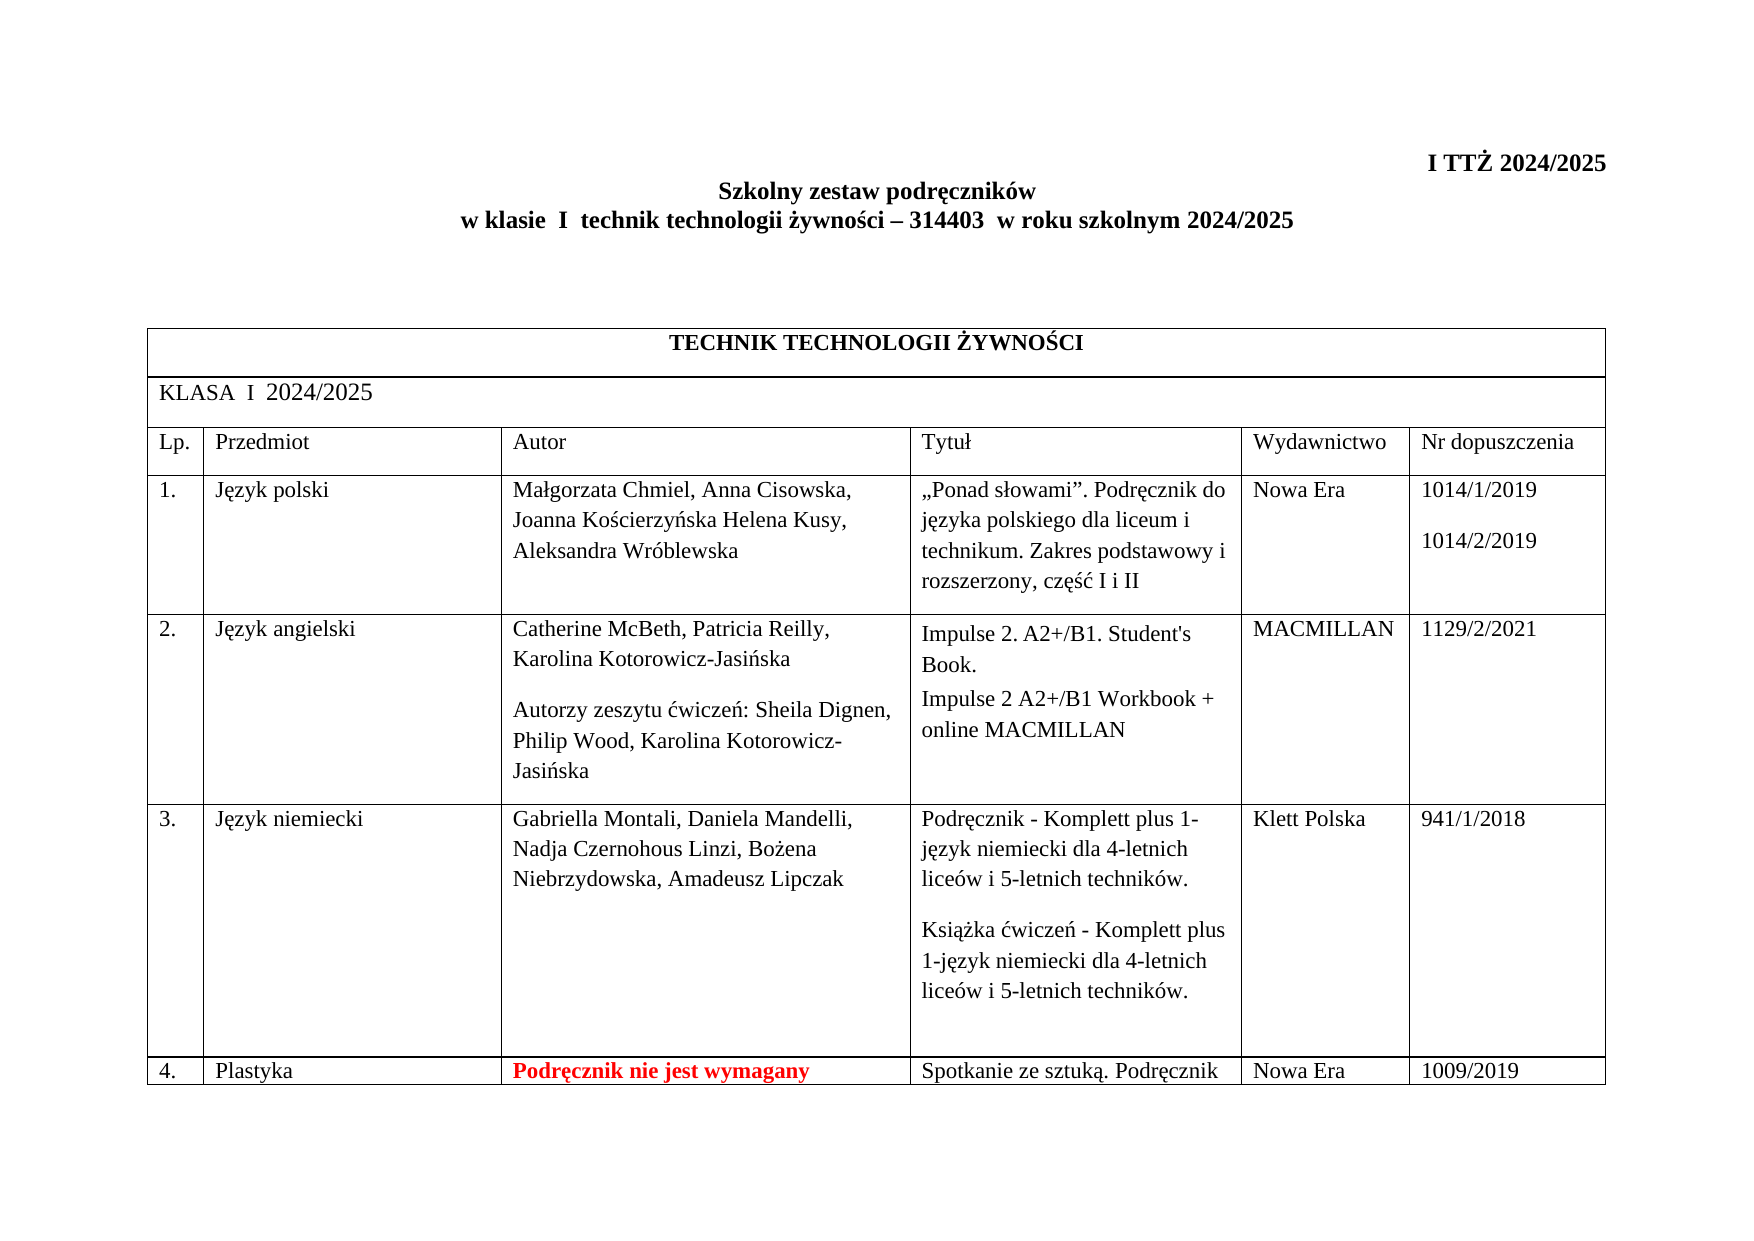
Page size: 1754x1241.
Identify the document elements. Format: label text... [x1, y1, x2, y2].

table_cell Autor [502, 428, 910, 475]
table_cell 3. [148, 805, 203, 1056]
table_cell Przedmiot [204, 428, 501, 475]
table_cell Podręcznik - Komplett plus 1-język niemiecki dla 4-letnich liceów i 5-letnich techników. Książka ćwiczeń - Komplett plus 1-język niemiecki dla 4-letnich liceów i 5-letnich techników. [911, 805, 1241, 1056]
table_cell 4. [148, 1058, 203, 1084]
table_cell Impulse 2. A2+/B1. Student's Book. Impulse 2 A2+/B1 Workbook + online MACMILLAN [911, 615, 1241, 804]
table_cell 1. [148, 476, 203, 614]
table_cell Nowa Era [1242, 476, 1409, 614]
text Szkolny zestaw podręczników [148, 176, 1606, 205]
text I TTŻ 2024/2025 [148, 148, 1606, 176]
table_cell 1129/2/2021 [1410, 615, 1605, 804]
table_cell 2. [148, 615, 203, 804]
table_cell Język angielski [204, 615, 501, 804]
table_cell Lp. [148, 428, 203, 475]
table_cell KLASA I 2024/2025 [148, 378, 1605, 427]
table_cell Klett Polska [1242, 805, 1409, 1056]
table_cell Nowa Era [1242, 1058, 1409, 1084]
table_cell 1009/2019 [1410, 1058, 1605, 1084]
table_cell Nr dopuszczenia [1410, 428, 1605, 475]
table_cell Gabriella Montali, Daniela Mandelli, Nadja Czernohous Linzi, Bożena Niebrzydowska, Amadeusz Lipczak [502, 805, 910, 1056]
table_cell 941/1/2018 [1410, 805, 1605, 1056]
table_cell Podręcznik nie jest wymagany [502, 1058, 910, 1084]
table_cell Język polski [204, 476, 501, 614]
table_cell Plastyka [204, 1058, 501, 1084]
table_cell „Ponad słowami”. Podręcznik do języka polskiego dla liceum i technikum. Zakres podstawowy i rozszerzony, część I i II [911, 476, 1241, 614]
table_cell Spotkanie ze sztuką. Podręcznik [911, 1058, 1241, 1084]
table_cell 1014/1/2019 1014/2/2019 [1410, 476, 1605, 614]
table_cell Małgorzata Chmiel, Anna Cisowska, Joanna Kościerzyńska Helena Kusy, Aleksandra Wróblewska [502, 476, 910, 614]
table_cell Wydawnictwo [1242, 428, 1409, 475]
table_header TECHNIK TECHNOLOGII ŻYWNOŚCI [148, 329, 1605, 376]
table_cell MACMILLAN [1242, 615, 1409, 804]
table_cell Język niemiecki [204, 805, 501, 1056]
table_cell Catherine McBeth, Patricia Reilly, Karolina Kotorowicz-Jasińska Autorzy zeszytu ćwiczeń: Sheila Dignen, Philip Wood, Karolina Kotorowicz-Jasińska [502, 615, 910, 804]
table_cell Tytuł [911, 428, 1241, 475]
text w klasie I technik technologii żywności – 314403 w roku szkolnym 2024/2025 [148, 205, 1606, 234]
